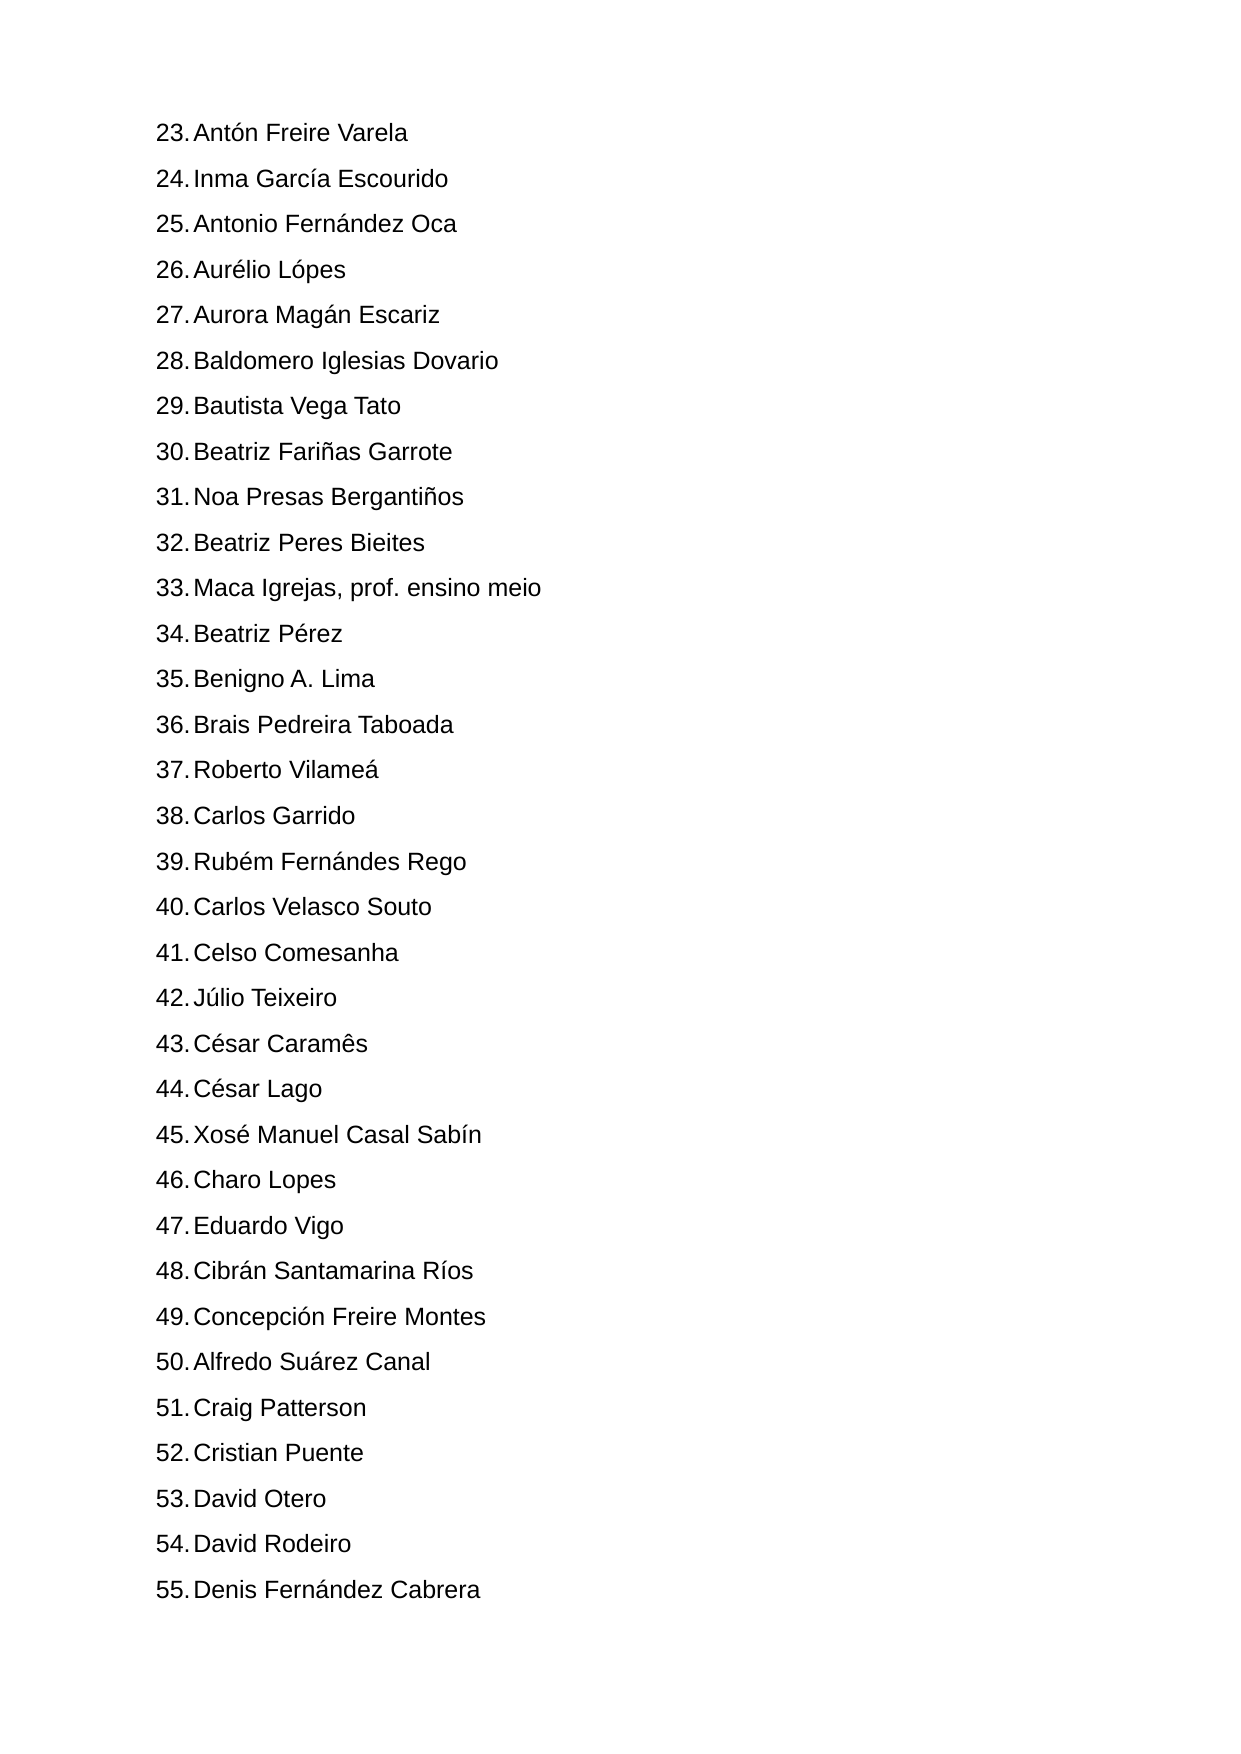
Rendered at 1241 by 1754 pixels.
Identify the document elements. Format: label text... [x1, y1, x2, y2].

list Rubém Fernándes Rego [156, 846, 1122, 875]
list Antón Freire Varela [156, 118, 1122, 147]
list Antonio Fernández Oca [156, 209, 1122, 238]
list Beatriz Pérez [156, 619, 1122, 648]
list Carlos Garrido [156, 801, 1122, 830]
list Celso Comesanha [156, 937, 1122, 966]
list Beatriz Fariñas Garrote [156, 437, 1122, 466]
list Cristian Puente [156, 1438, 1122, 1467]
list Beatriz Peres Bieites [156, 528, 1122, 557]
list Brais Pedreira Taboada [156, 710, 1122, 739]
list Aurora Magán Escariz [156, 300, 1122, 329]
list Xosé Manuel Casal Sabín [156, 1119, 1122, 1148]
list Cibrán Santamarina Ríos [156, 1256, 1122, 1285]
list Aurélio Lópes [156, 255, 1122, 283]
list César Caramês [156, 1028, 1122, 1057]
list Júlio Teixeiro [156, 983, 1122, 1012]
list Carlos Velasco Souto [156, 892, 1122, 921]
list Charo Lopes [156, 1165, 1122, 1194]
list Craig Patterson [156, 1393, 1122, 1421]
list Bautista Vega Tato [156, 391, 1122, 420]
list César Lago [156, 1074, 1122, 1103]
list Eduardo Vigo [156, 1211, 1122, 1239]
list Roberto Vilameá [156, 755, 1122, 784]
list David Otero [156, 1484, 1122, 1512]
list Alfredo Suárez Canal [156, 1347, 1122, 1376]
list Noa Presas Bergantiños [156, 482, 1122, 511]
list Benigno A. Lima [156, 664, 1122, 693]
list Maca Igrejas, prof. ensino meio [156, 573, 1122, 602]
list Inma García Escourido [156, 164, 1122, 192]
list Baldomero Iglesias Dovario [156, 346, 1122, 374]
list Denis Fernández Cabrera [156, 1575, 1122, 1603]
list Concepción Freire Montes [156, 1302, 1122, 1330]
list David Rodeiro [156, 1529, 1122, 1558]
